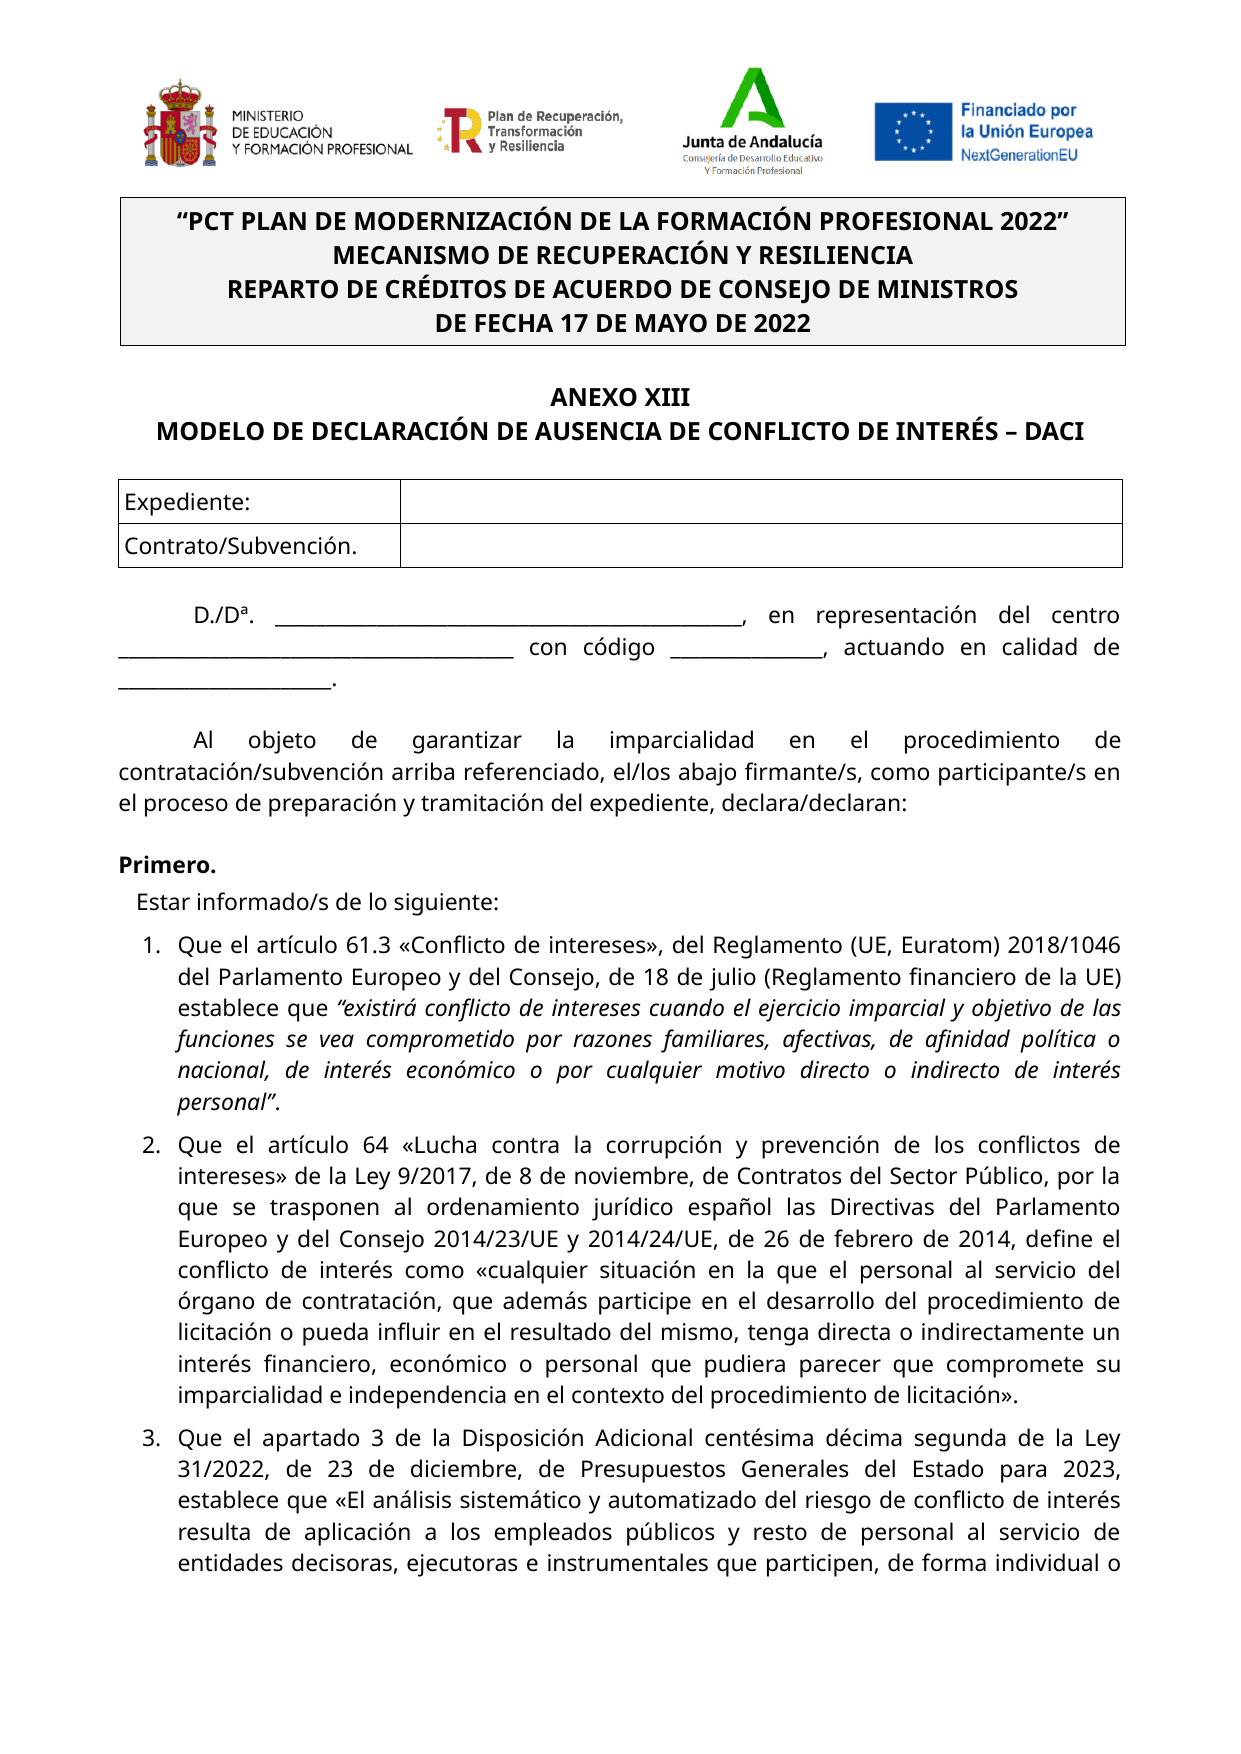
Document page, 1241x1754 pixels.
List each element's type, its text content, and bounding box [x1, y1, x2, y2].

text Estar informado/s de lo siguiente: [136, 886, 1122, 918]
picture [120, 50, 1125, 197]
list Que el apartado 3 de la Disposición Adicional centésima décima segunda de la Ley 31/2022, de 23 de diciembre, de Presupuestos Generales del Estado para 2023, establece que «El análisis sistemático y automatizado del riesgo de conflicto de interés resulta de aplicación a los empleados públicos y resto de personal al servicio de entidades decisoras, ejecutoras e instrumentales que participen, de forma individual o [142, 1422, 1122, 1578]
text D./Dª. ______________________________________________, en representación del centro _______________________________________ con código _______________, actuando en calidad de _____________________. [118, 599, 1122, 693]
list Que el artículo 64 «Lucha contra la corrupción y prevención de los conflictos de intereses» de la Ley 9/2017, de 8 de noviembre, de Contratos del Sector Público, por la que se trasponen al ordenamiento jurídico español las Directivas del Parlamento Europeo y del Consejo 2014/23/UE y 2014/24/UE, de 26 de febrero de 2014, define el conflicto de interés como «cualquier situación en la que el personal al servicio del órgano de contratación, que además participe en el desarrollo del procedimiento de licitación o pueda influir en el resultado del mismo, tenga directa o indirectamente un interés financiero, económico o personal que pudiera parecer que compromete su imparcialidad e independencia en el contexto del procedimiento de licitación». [142, 1129, 1122, 1410]
table_header “PCT PLAN DE MODERNIZACIÓN DE LA FORMACIÓN PROFESIONAL 2022” MECANISMO DE RECUPERACIÓN Y RESILIENCIA REPARTO DE CRÉDITOS DE ACUERDO DE CONSEJO DE MINISTROS DE FECHA 17 DE MAYO DE 2022 [121, 198, 1125, 345]
text MODELO DE DECLARACIÓN DE AUSENCIA DE CONFLICTO DE INTERÉS – DACI [118, 414, 1122, 448]
table_cell [401, 524, 1122, 567]
table_cell Contrato/Subvención. [119, 524, 400, 567]
list Que el artículo 61.3 «Conflicto de intereses», del Reglamento (UE, Euratom) 2018/1046 del Parlamento Europeo y del Consejo, de 18 de julio (Reglamento financiero de la UE) establece que “existirá conflicto de intereses cuando el ejercicio imparcial y objetivo de las funciones se vea comprometido por razones familiares, afectivas, de afinidad política o nacional, de interés económico o por cualquier motivo directo o indirecto de interés personal”. [142, 929, 1122, 1117]
text ANEXO XIII [118, 380, 1122, 414]
text Primero. [118, 849, 1122, 880]
table_header Expediente: [119, 480, 400, 523]
text Al objeto de garantizar la imparcialidad en el procedimiento de contratación/subvención arriba referenciado, el/los abajo firmante/s, como participante/s en el proceso de preparación y tramitación del expediente, declara/declaran: [118, 724, 1122, 818]
table_header [401, 480, 1122, 523]
